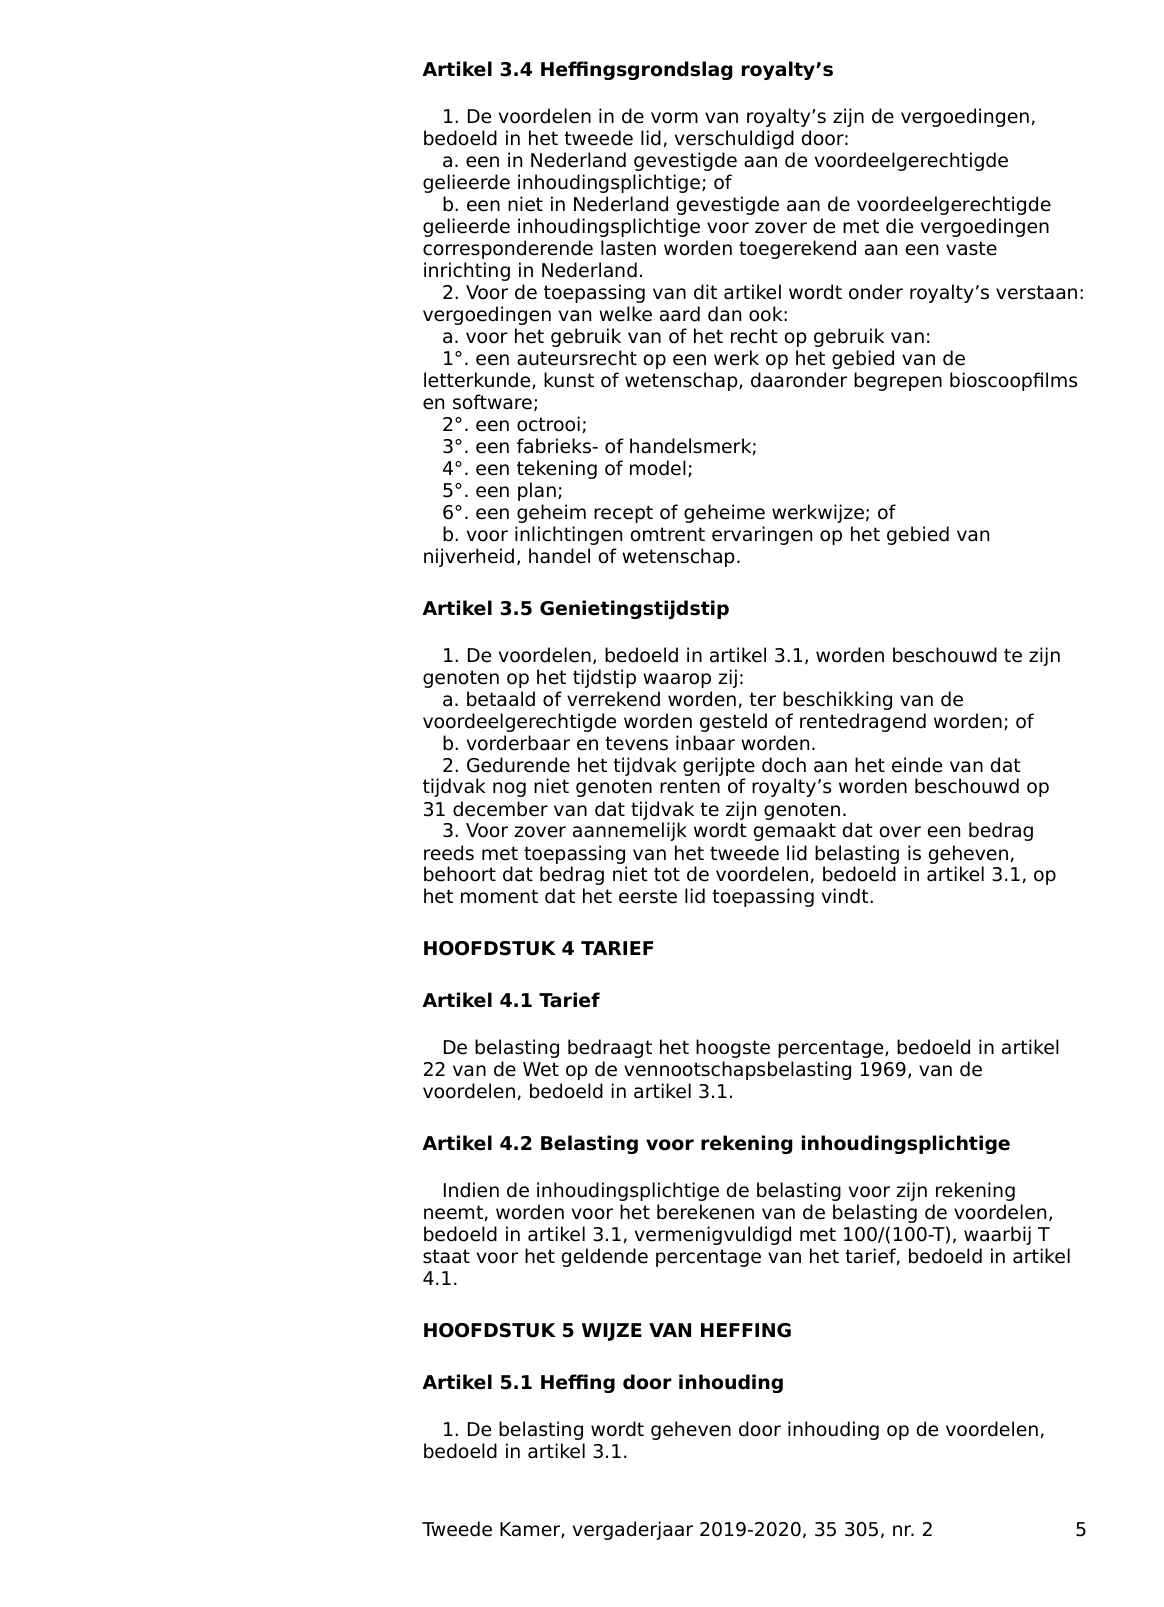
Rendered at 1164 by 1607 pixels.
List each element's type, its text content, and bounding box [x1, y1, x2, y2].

text 1. De belasting wordt geheven door inhouding op de voordelen, bedoeld in artikel 3.1. [422, 1419, 1087, 1463]
text 2. Gedurende het tijdvak gerijpte doch aan het einde van dat tijdvak nog niet genoten renten of royalty’s worden beschouwd op 31 december van dat tijdvak te zijn genoten. [422, 754, 1087, 820]
subtitle HOOFDSTUK 4 TARIEF [422, 938, 1087, 960]
text 3. Voor zover aannemelijk wordt gemaakt dat over een bedrag reeds met toepassing van het tweede lid belasting is geheven, behoort dat bedrag niet tot de voordelen, bedoeld in artikel 3.1, op het moment dat het eerste lid toepassing vindt. [422, 820, 1087, 908]
text b. voor inlichtingen omtrent ervaringen op het gebied van nijverheid, handel of wetenschap. [422, 524, 1087, 568]
text 6°. een geheim recept of geheime werkwijze; of [422, 502, 1087, 524]
text 2°. een octrooi; [422, 414, 1087, 436]
text 2. Voor de toepassing van dit artikel wordt onder royalty’s verstaan: vergoedingen van welke aard dan ook: [422, 282, 1087, 326]
text b. een niet in Nederland gevestigde aan de voordeelgerechtigde gelieerde inhoudingsplichtige voor zover de met die vergoedingen corresponderende lasten worden toegerekend aan een vaste inrichting in Nederland. [422, 194, 1087, 282]
subtitle Artikel 4.1 Tarief [422, 990, 1087, 1012]
text b. vorderbaar en tevens inbaar worden. [422, 732, 1087, 754]
text 1. De voordelen, bedoeld in artikel 3.1, worden beschouwd te zijn genoten op het tijdstip waarop zij: [422, 644, 1087, 688]
subtitle HOOFDSTUK 5 WIJZE VAN HEFFING [422, 1320, 1087, 1342]
subtitle Artikel 5.1 Heffing door inhouding [422, 1372, 1087, 1394]
text De belasting bedraagt het hoogste percentage, bedoeld in artikel 22 van de Wet op de vennootschapsbelasting 1969, van de voordelen, bedoeld in artikel 3.1. [422, 1037, 1087, 1103]
text 1. De voordelen in de vorm van royalty’s zijn de vergoedingen, bedoeld in het tweede lid, verschuldigd door: [422, 106, 1087, 150]
text a. betaald of verrekend worden, ter beschikking van de voordeelgerechtigde worden gesteld of rentedragend worden; of [422, 688, 1087, 732]
text 5°. een plan; [422, 480, 1087, 502]
text 4°. een tekening of model; [422, 458, 1087, 480]
text Indien de inhoudingsplichtige de belasting voor zijn rekening neemt, worden voor het berekenen van de belasting de voordelen, bedoeld in artikel 3.1, vermenigvuldigd met 100/(100-T), waarbij T staat voor het geldende percentage van het tarief, bedoeld in artikel 4.1. [422, 1180, 1087, 1290]
text a. een in Nederland gevestigde aan de voordeelgerechtigde gelieerde inhoudingsplichtige; of [422, 150, 1087, 194]
subtitle Artikel 3.5 Genietingstijdstip [422, 598, 1087, 619]
subtitle Artikel 4.2 Belasting voor rekening inhoudingsplichtige [422, 1133, 1087, 1155]
subtitle Artikel 3.4 Heffingsgrondslag royalty’s [422, 59, 1087, 81]
text 3°. een fabrieks- of handelsmerk; [422, 436, 1087, 458]
text a. voor het gebruik van of het recht op gebruik van: [422, 326, 1087, 348]
text 1°. een auteursrecht op een werk op het gebied van de letterkunde, kunst of wetenschap, daaronder begrepen bioscoopfilms en software; [422, 348, 1087, 414]
